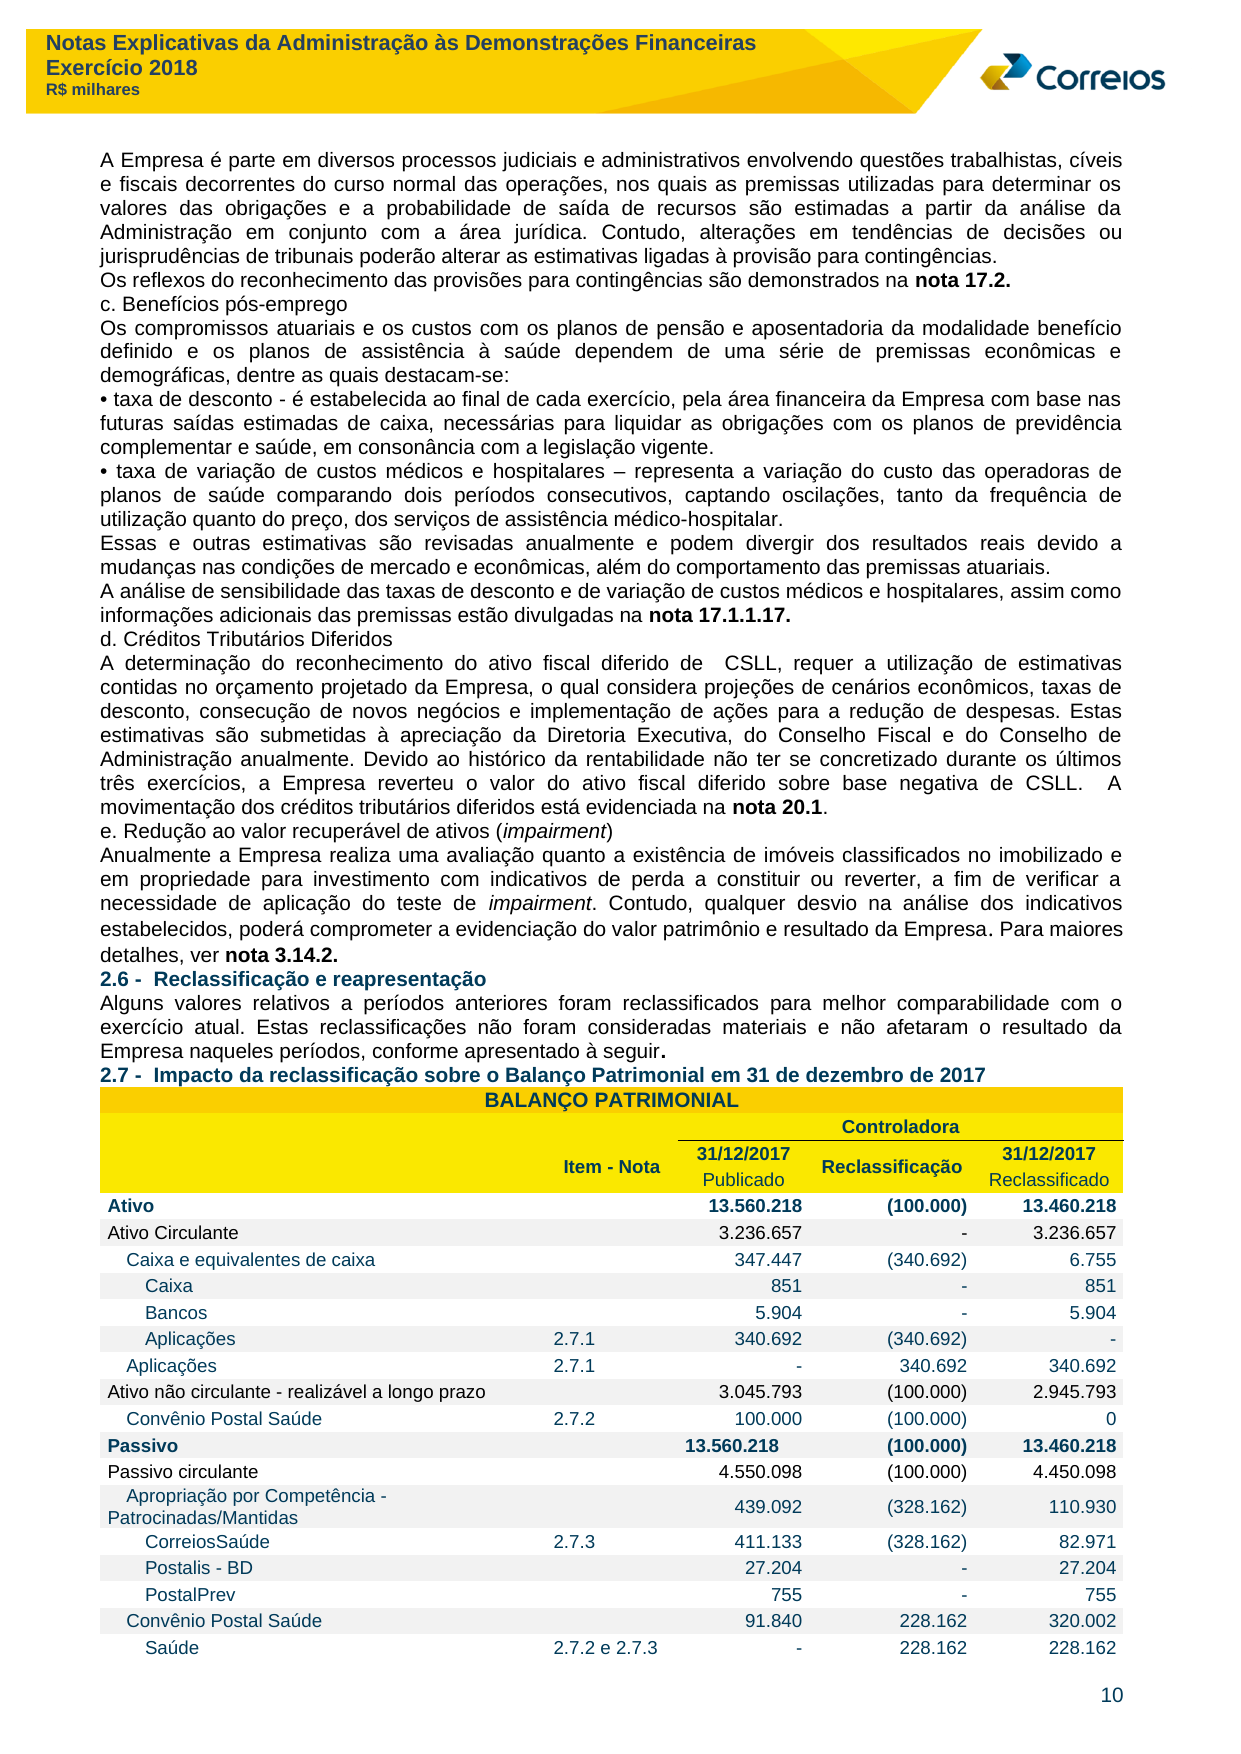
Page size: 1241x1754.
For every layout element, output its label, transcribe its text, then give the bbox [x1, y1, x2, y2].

table_cell 91.840 [678, 1608, 809, 1634]
table_cell - [678, 1634, 809, 1661]
table_cell [546, 1581, 678, 1608]
text c. Benefícios pós-emprego [100, 291, 1123, 315]
table_cell [546, 1246, 678, 1272]
table_cell [546, 1299, 678, 1326]
table_cell 27.204 [974, 1555, 1123, 1581]
table_cell 13.460.218 [974, 1193, 1123, 1219]
table_cell [546, 1113, 678, 1140]
table_cell 228.162 [974, 1634, 1123, 1661]
table_cell Controladora [678, 1113, 1123, 1140]
text A Empresa é parte em diversos processos judiciais e administrativos envolvendo questões trabalhistas, cíveis e fiscais decorrentes do curso normal das operações, nos quais as premissas utilizadas para determinar os valores das obrigações e a probabilidade de saída de recursos são estimadas a partir da análise da Administração em conjunto com a área jurídica. Contudo, alterações em tendências de decisões ou jurisprudências de tribunais poderão alterar as estimativas ligadas à provisão para contingências. [100, 148, 1123, 267]
picture [166, 1514, 170, 1524]
picture [241, 1561, 247, 1572]
table_cell [546, 1379, 678, 1405]
table_cell 13.560.218 [678, 1432, 809, 1458]
table_cell 340.692 [974, 1352, 1123, 1379]
table_cell 27.204 [678, 1555, 809, 1581]
table_cell Ativo não circulante - realizável a longo prazo [100, 1379, 546, 1405]
table_cell 82.971 [974, 1528, 1123, 1555]
table_cell Ativo [100, 1193, 546, 1219]
text A determinação do reconhecimento do ativo fiscal diferido de CSLL, requer a utilização de estimativas contidas no orçamento projetado da Empresa, o qual considera projeções de cenários econômicos, taxas de desconto, consecução de novos negócios e implementação de ações para a redução de despesas. Estas estimativas são submetidas à apreciação da Diretoria Executiva, do Conselho Fiscal e do Conselho de Administração anualmente. Devido ao histórico da rentabilidade não ter se concretizado durante os últimos três exercícios, a Empresa reverteu o valor do ativo fiscal diferido sobre base negativa de CSLL. A movimentação dos créditos tributários diferidos está evidenciada na nota 20.1. [100, 651, 1123, 818]
table_cell [546, 1608, 678, 1634]
text e. Redução ao valor recuperável de ativos (impairment) [100, 818, 1123, 842]
table_cell (100.000) [809, 1193, 974, 1219]
table_cell 3.045.793 [678, 1379, 809, 1405]
table_cell 5.904 [974, 1299, 1123, 1326]
picture [26, 29, 1192, 114]
table_cell 851 [974, 1273, 1123, 1299]
table_cell (100.000) [809, 1405, 974, 1432]
text Os reflexos do reconhecimento das provisões para contingências são demonstrados na nota 17.2. [100, 267, 1123, 291]
table_cell 2.7.2 [546, 1405, 678, 1432]
table_cell 4.550.098 [678, 1459, 809, 1485]
table_cell 110.930 [974, 1485, 1123, 1528]
table_cell Saúde [100, 1634, 546, 1661]
table_cell - [809, 1299, 974, 1326]
table_cell 100.000 [678, 1405, 809, 1432]
table_cell - [809, 1219, 974, 1246]
table_cell CorreiosSaúde [100, 1528, 546, 1555]
table_cell 320.002 [974, 1608, 1123, 1634]
table_cell 6.755 [974, 1246, 1123, 1272]
table_cell 3.236.657 [974, 1219, 1123, 1246]
table_cell - [809, 1273, 974, 1299]
table_cell Apropriação por Competência - Patrocinadas/Mantidas [100, 1485, 546, 1528]
table_cell 2.7.3 [546, 1528, 678, 1555]
table_cell (328.162) [809, 1528, 974, 1555]
text Alguns valores relativos a períodos anteriores foram reclassificados para melhor comparabilidade com o exercício atual. Estas reclassificações não foram consideradas materiais e não afetaram o resultado da Empresa naqueles períodos, conforme apresentado à seguir. [100, 991, 1123, 1063]
table_cell 851 [678, 1273, 809, 1299]
table_cell Reclassificação [809, 1141, 974, 1193]
picture [212, 1412, 219, 1418]
table_cell (100.000) [809, 1379, 974, 1405]
picture [212, 1614, 219, 1620]
table_cell Reclassificado [974, 1166, 1123, 1193]
table_cell Ativo Circulante [100, 1219, 546, 1246]
table_cell 2.7.2 e 2.7.3 [546, 1634, 678, 1661]
table_cell [546, 1555, 678, 1581]
table_cell PostalPrev [100, 1581, 546, 1608]
table_cell - [974, 1326, 1123, 1352]
table_cell Aplicações [100, 1352, 546, 1379]
table_cell 755 [974, 1581, 1123, 1608]
table_cell [546, 1273, 678, 1299]
table_cell Item - Nota [546, 1140, 678, 1193]
table_cell [100, 1113, 546, 1140]
table_cell 2.7.1 [546, 1352, 678, 1379]
table_cell Publicado [678, 1166, 809, 1193]
table_cell 347.447 [678, 1246, 809, 1272]
table_cell 340.692 [809, 1352, 974, 1379]
table_cell 13.560.218 [678, 1193, 809, 1219]
text d. Créditos Tributários Diferidos [100, 627, 1123, 651]
text A análise de sensibilidade das taxas de desconto e de variação de custos médicos e hospitalares, assim como informações adicionais das premissas estão divulgadas na nota 17.1.1.17. [100, 579, 1123, 627]
text Os compromissos atuariais e os custos com os planos de pensão e aposentadoria da modalidade benefício definido e os planos de assistência à saúde dependem de uma série de premissas econômicas e demográficas, dentre as quais destacam-se: [100, 315, 1123, 387]
table_cell Passivo circulante [100, 1459, 546, 1485]
subtitle Impacto da reclassificação sobre o Balanço Patrimonial em 31 de dezembro de 2017 [100, 1063, 1123, 1087]
table_cell 228.162 [809, 1608, 974, 1634]
table_cell Convênio Postal Saúde [100, 1608, 546, 1634]
table_cell (328.162) [809, 1485, 974, 1528]
picture [109, 1511, 116, 1517]
table_cell 31/12/2017 [678, 1141, 809, 1166]
table_cell [546, 1193, 678, 1219]
table_cell 340.692 [678, 1326, 809, 1352]
table_cell - [809, 1555, 974, 1581]
text Essas e outras estimativas são revisadas anualmente e podem divergir dos resultados reais devido a mudanças nas condições de mercado e econômicas, além do comportamento das premissas atuariais. [100, 531, 1123, 579]
table_cell 31/12/2017 [974, 1141, 1123, 1166]
table_cell (100.000) [809, 1459, 974, 1485]
text • taxa de variação de custos médicos e hospitalares – representa a variação do custo das operadoras de planos de saúde comparando dois períodos consecutivos, captando oscilações, tanto da frequência de utilização quanto do preço, dos serviços de assistência médico-hospitalar. [100, 459, 1123, 531]
table_cell [546, 1219, 678, 1246]
table_cell Caixa [100, 1273, 546, 1299]
table_cell 4.450.098 [974, 1459, 1123, 1485]
table_cell [546, 1485, 678, 1528]
table_cell 228.162 [809, 1634, 974, 1661]
table_cell Passivo [100, 1432, 546, 1458]
picture [736, 1412, 740, 1423]
table_cell 5.904 [678, 1299, 809, 1326]
table_cell Aplicações [100, 1326, 546, 1352]
table_cell [100, 1166, 546, 1193]
table_cell - [678, 1352, 809, 1379]
text Anualmente a Empresa realiza uma avaliação quanto a existência de imóveis classificados no imobilizado e em propriedade para investimento com indicativos de perda a constituir ou reverter, a fim de verificar a necessidade de aplicação do teste de impairment. Contudo, qualquer desvio na análise dos indicativos estabelecidos, poderá comprometer a evidenciação do valor patrimônio e resultado da Empresa. Para maiores detalhes, ver nota 3.14.2. [100, 842, 1123, 967]
table_cell [100, 1140, 546, 1166]
table_cell (340.692) [809, 1326, 974, 1352]
table_cell 3.236.657 [678, 1219, 809, 1246]
table_cell Caixa e equivalentes de caixa [100, 1246, 546, 1272]
table_cell 755 [678, 1581, 809, 1608]
table_cell [546, 1459, 678, 1485]
table_cell Postalis - BD [100, 1555, 546, 1581]
table_cell (100.000) [809, 1432, 974, 1458]
table_cell 2.945.793 [974, 1379, 1123, 1405]
table_cell 411.133 [678, 1528, 809, 1555]
subtitle Reclassificação e reapresentação [100, 967, 1123, 991]
table_cell 0 [974, 1405, 1123, 1432]
table_cell 13.460.218 [974, 1432, 1123, 1458]
table_cell 2.7.1 [546, 1326, 678, 1352]
table_cell (340.692) [809, 1246, 974, 1272]
table_cell - [809, 1581, 974, 1608]
table_cell Bancos [100, 1299, 546, 1326]
table_cell [546, 1432, 678, 1458]
table_header BALANÇO PATRIMONIAL [100, 1087, 1123, 1113]
table_cell Convênio Postal Saúde [100, 1405, 546, 1432]
table_cell 439.092 [678, 1485, 809, 1528]
text • taxa de desconto - é estabelecida ao final de cada exercício, pela área financeira da Empresa com base nas futuras saídas estimadas de caixa, necessárias para liquidar as obrigações com os planos de previdência complementar e saúde, em consonância com a legislação vigente. [100, 387, 1123, 459]
